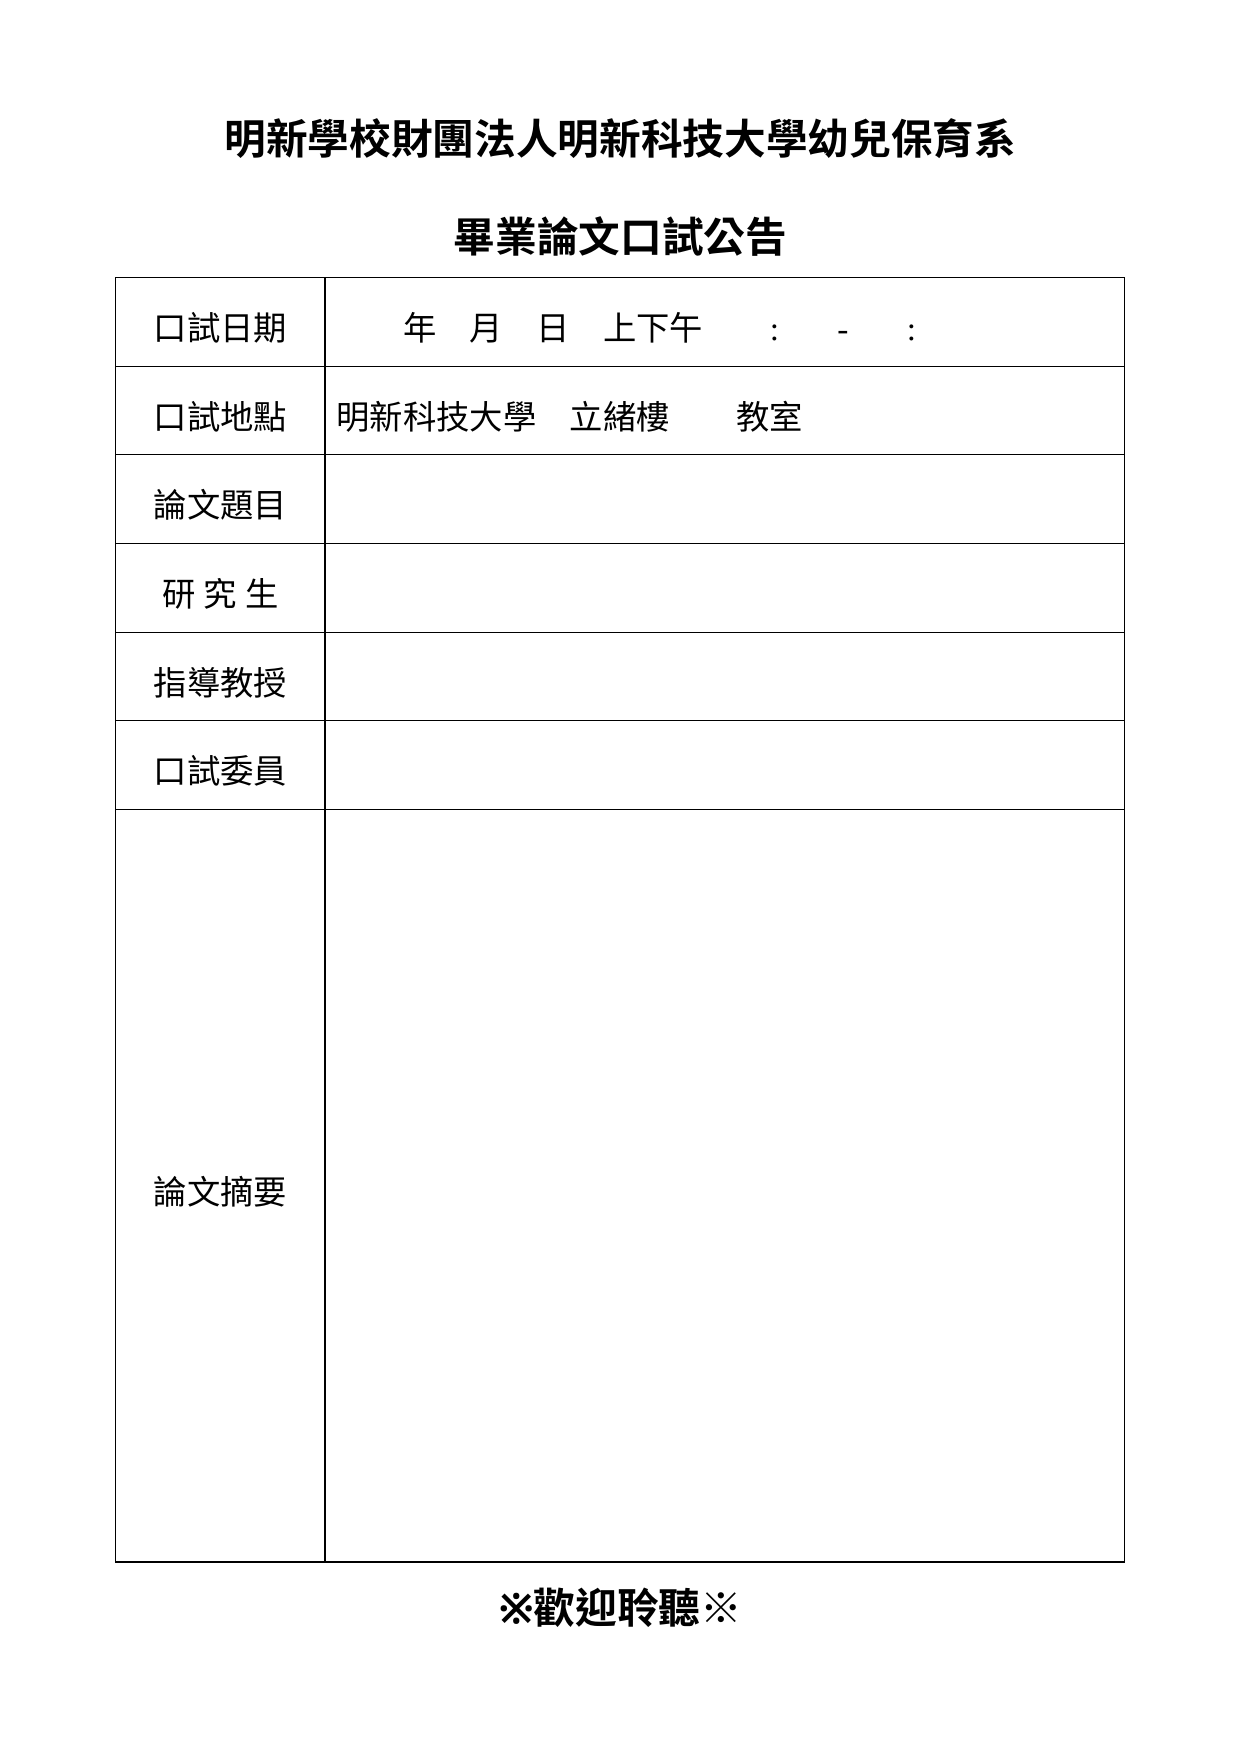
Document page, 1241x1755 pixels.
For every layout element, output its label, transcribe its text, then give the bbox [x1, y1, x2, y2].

table_cell [326, 544, 1124, 632]
table_header 年 月 日 上下午 : - : [326, 278, 1124, 366]
text 畢業論文口試公告 [118, 204, 1122, 264]
table_cell 明新科技大學 立緒樓 教室 [326, 367, 1124, 454]
table_cell 指導教授 [116, 633, 324, 720]
table_cell 論文題目 [116, 455, 324, 543]
table_cell [326, 810, 1124, 1561]
table_cell [326, 633, 1124, 720]
table_cell 口試地點 [116, 367, 324, 454]
table_cell 口試委員 [116, 721, 324, 809]
table_header 口試日期 [116, 278, 324, 366]
text ※歡迎聆聽※ [118, 1575, 1122, 1635]
table_cell [326, 721, 1124, 809]
text 明新學校財團法人明新科技大學幼兒保育系 [118, 106, 1122, 167]
table_cell [326, 455, 1124, 543]
table_cell 論文摘要 [116, 810, 324, 1561]
table_cell 研究生 [116, 544, 324, 632]
